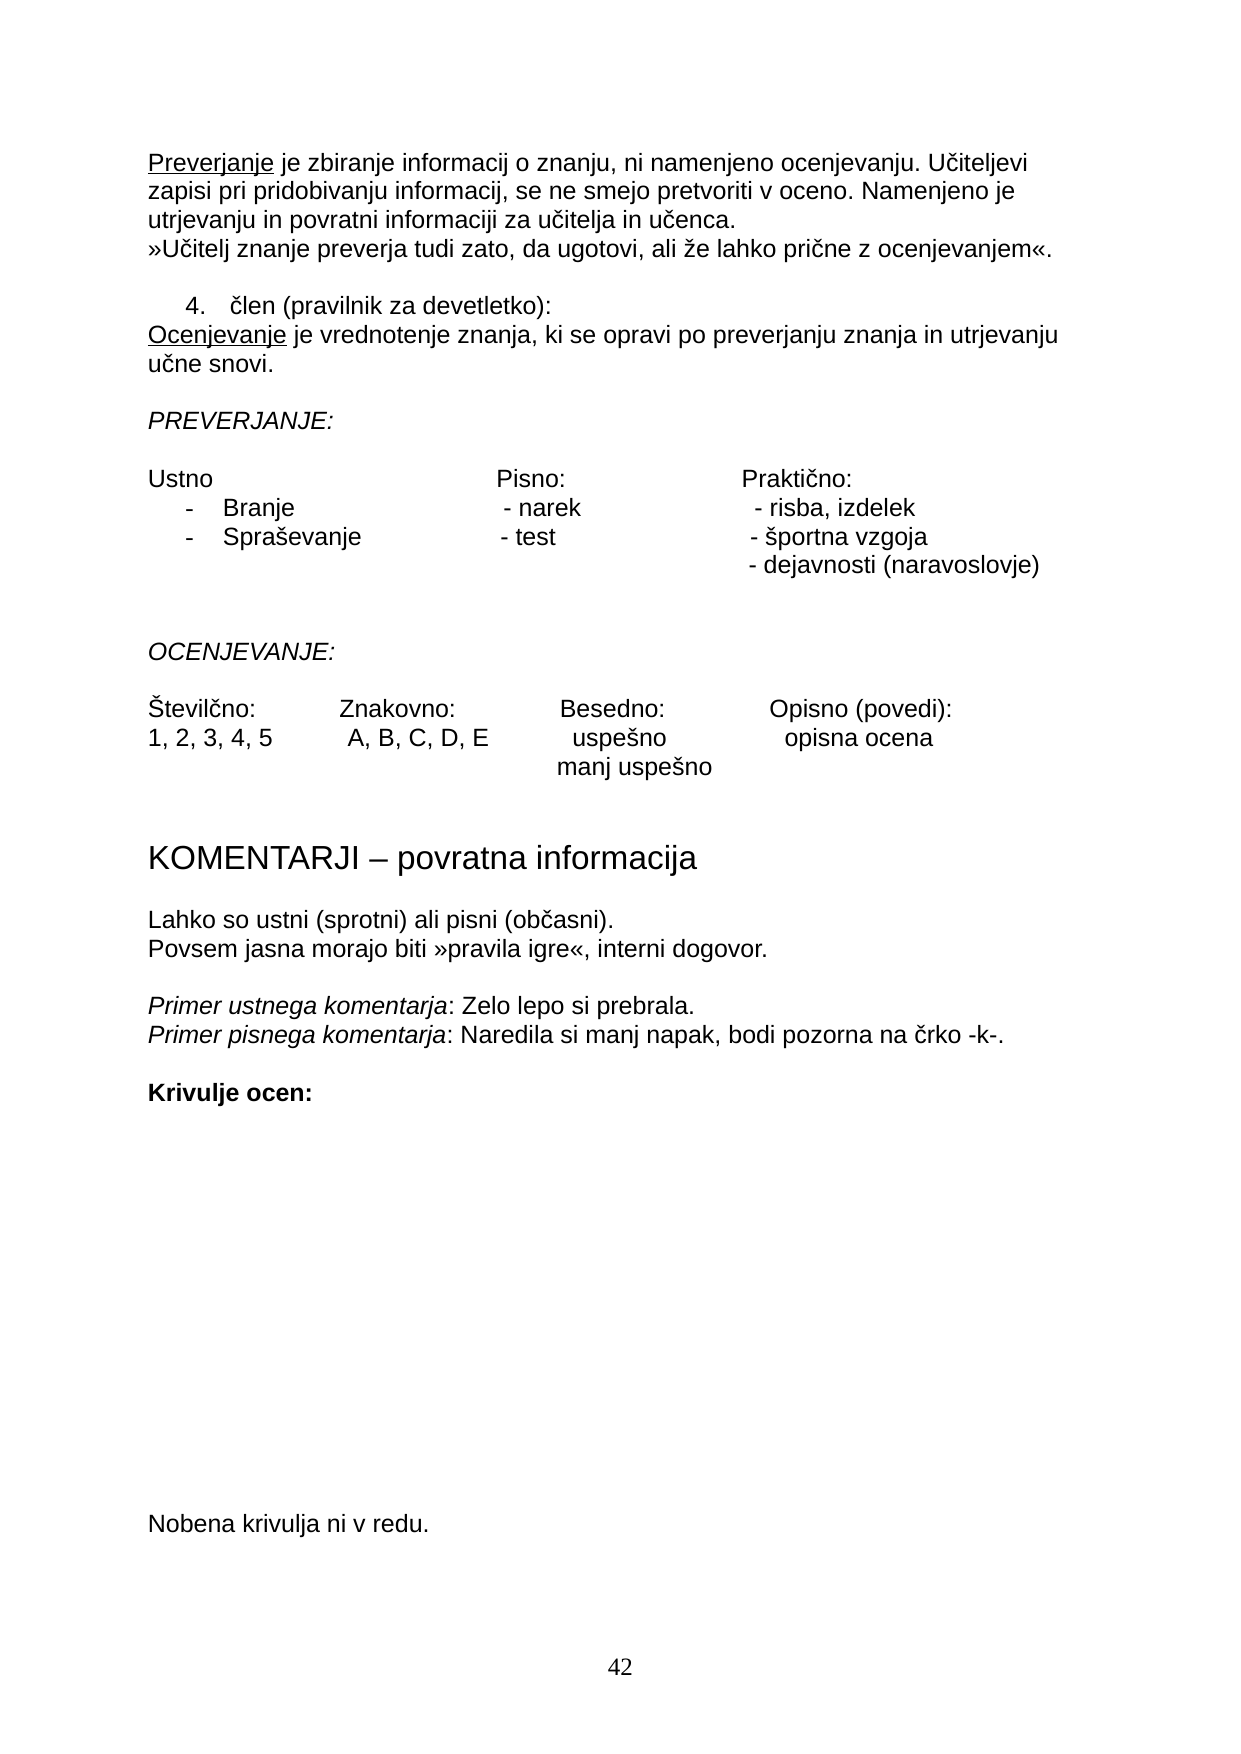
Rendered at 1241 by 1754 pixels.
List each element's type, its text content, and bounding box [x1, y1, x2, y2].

text Ocenjevanje je vrednotenje znanja, ki se opravi po preverjanju znanja in utrjevanju učne snovi. [148, 320, 1093, 378]
text »Učitelj znanje preverja tudi zato, da ugotovi, ali že lahko prične z ocenjevanjem«. [148, 234, 1093, 263]
text Preverjanje je zbiranje informacij o znanju, ni namenjeno ocenjevanju. Učiteljevi zapisi pri pridobivanju informacij, se ne smejo pretvoriti v oceno. Namenjeno je utrjevanju in povratni informaciji za učitelja in učenca. [148, 148, 1093, 234]
text Krivulje ocen: [148, 1077, 1093, 1106]
list člen (pravilnik za devetletko): [185, 291, 1093, 320]
text 1, 2, 3, 4, 5 A, B, C, D, E uspešno opisna ocena [148, 723, 1093, 752]
text PREVERJANJE: [148, 406, 1093, 435]
text - dejavnosti (naravoslovje) [148, 550, 1093, 579]
text Nobena krivulja ni v redu. [148, 1509, 1093, 1537]
list Spraševanje - test - športna vzgoja [185, 521, 1093, 550]
text Ustno Pisno: Praktično: [148, 464, 1093, 493]
text KOMENTARJI – povratna informacija [148, 838, 1093, 876]
text Lahko so ustni (sprotni) ali pisni (občasni). [148, 905, 1093, 934]
text Primer ustnega komentarja: Zelo lepo si prebrala. [148, 991, 1093, 1020]
text Primer pisnega komentarja: Naredila si manj napak, bodi pozorna na črko -k-. [148, 1020, 1093, 1049]
text OCENJEVANJE: [148, 637, 1093, 665]
list Branje - narek - risba, izdelek [185, 493, 1093, 521]
text Povsem jasna morajo biti »pravila igre«, interni dogovor. [148, 934, 1093, 962]
text Številčno: Znakovno: Besedno: Opisno (povedi): [148, 694, 1093, 723]
text manj uspešno [148, 752, 1093, 780]
